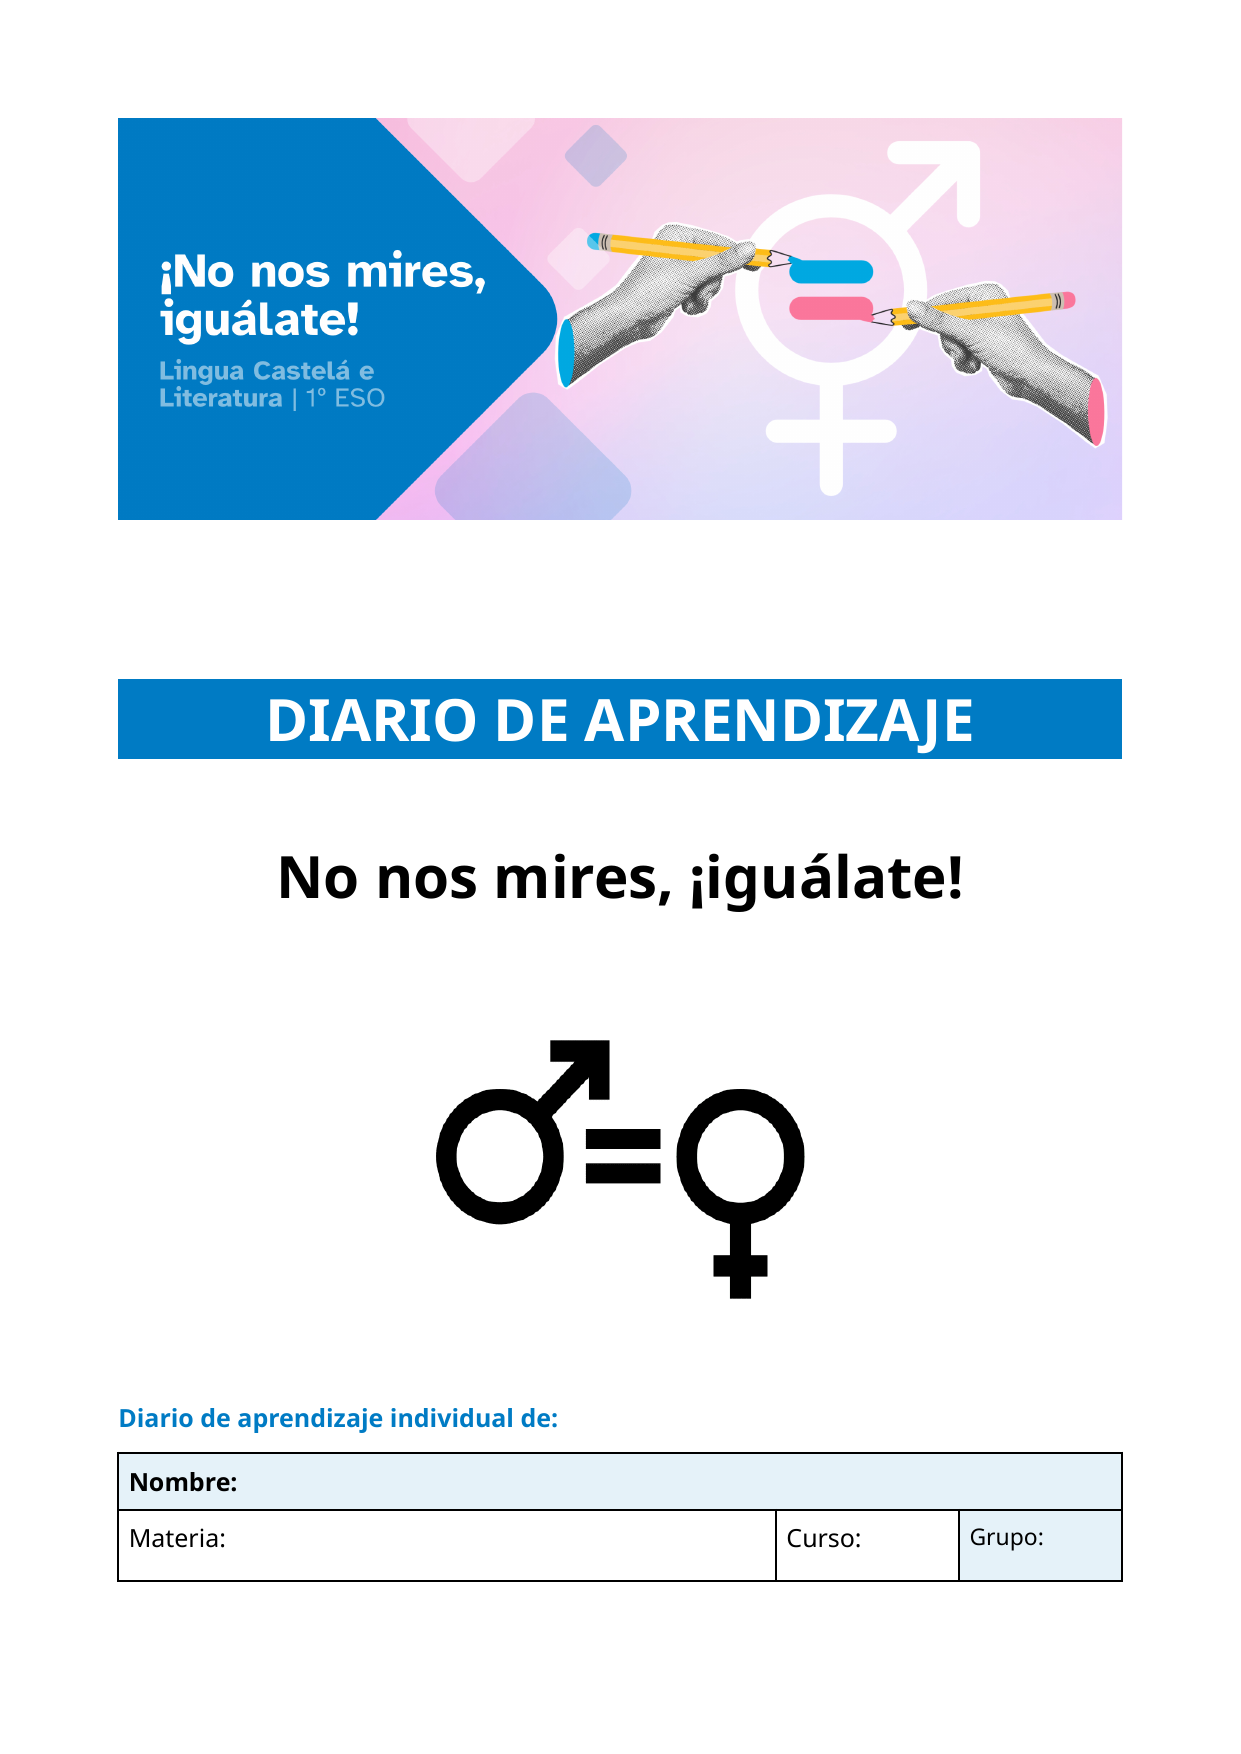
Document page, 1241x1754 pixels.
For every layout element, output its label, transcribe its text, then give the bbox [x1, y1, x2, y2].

subtitle DIARIO DE APRENDIZAJE [118, 679, 1122, 759]
picture [118, 118, 1123, 520]
text Diario de aprendizaje individual de: [118, 1401, 1122, 1435]
table_cell Materia: [119, 1511, 775, 1580]
table_header Nombre: [119, 1454, 1121, 1509]
picture [425, 967, 815, 1382]
table_cell Curso: [777, 1511, 958, 1580]
subtitle No nos mires, ¡iguálate! [118, 836, 1122, 916]
table_cell Grupo: [960, 1511, 1121, 1580]
